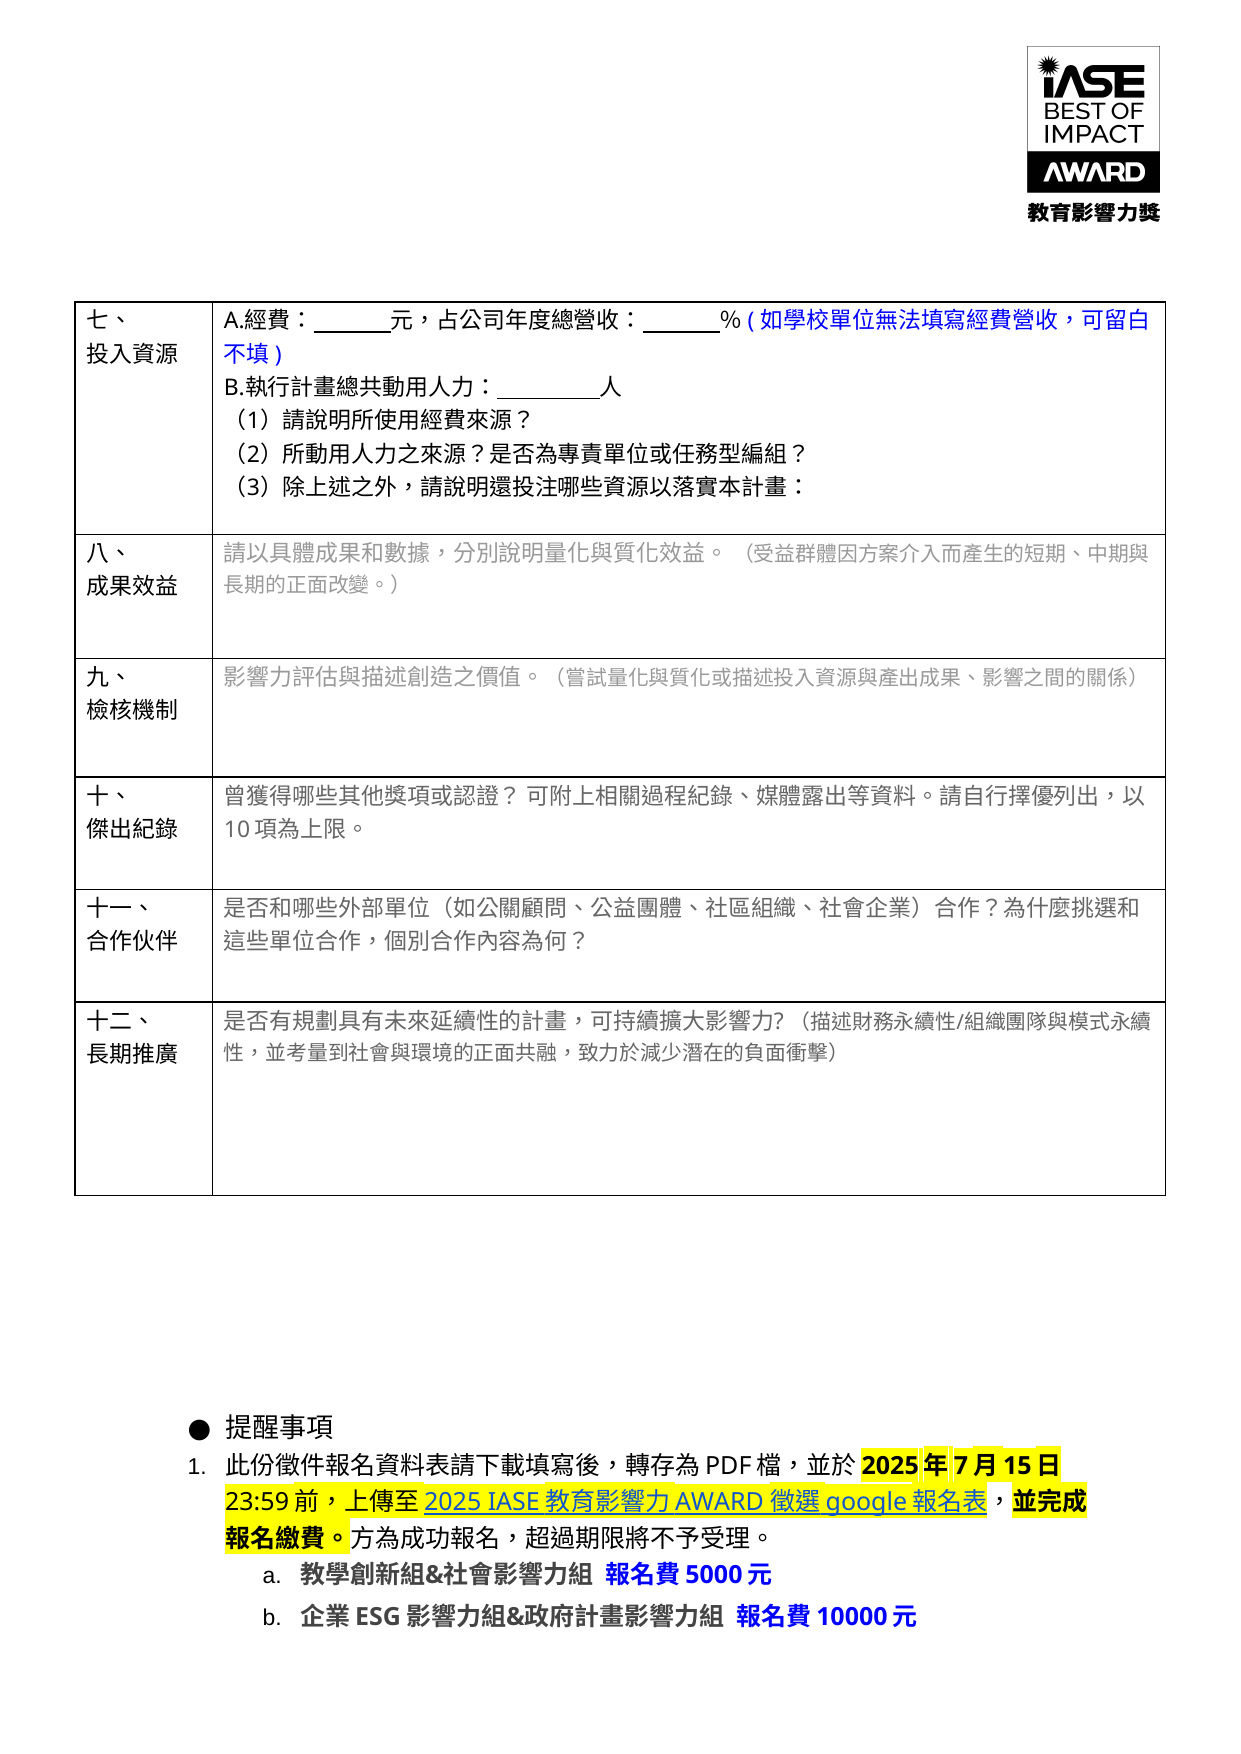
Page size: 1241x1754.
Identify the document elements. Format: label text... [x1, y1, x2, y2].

table_cell 十、 傑出紀錄 [76, 778, 212, 889]
table_header A.經費： 元，占公司年度總營收： ％ ( 如學校單位無法填寫經費營收，可留白不填 ) B.執行計畫總共動用人力： 人 （1）請說明所使用經費來源？ （2）所動用人力之來源？是否為專責單位或任務型編組？ （3）除上述之外，請說明還投注哪些資源以落實本計畫： [213, 303, 1165, 534]
table_cell 請以具體成果和數據，分別說明量化與質化效益。 （受益群體因方案介入而產生的短期、中期與長期的正面改變。） [213, 535, 1165, 658]
table_cell 是否有規劃具有未來延續性的計畫，可持續擴大影響力? （描述財務永續性/組織團隊與模式永續性，並考量到社會與環境的正面共融，致力於減少潛在的負面衝擊） [213, 1003, 1165, 1194]
table_cell 八、 成果效益 [76, 535, 212, 658]
list 提醒事項 [187, 1406, 1091, 1446]
table_cell 十二、 長期推廣 [76, 1003, 212, 1194]
list 此份徵件報名資料表請下載填寫後，轉存為PDF檔，並於2025年7月15日23:59前，上傳至2025 IASE教育影響力AWARD 徵選google報名表，並完成報名繳費。方為成功報名，超過期限將不予受理。 [187, 1446, 1091, 1554]
list 企業ESG影響力組&政府計畫影響力組 報名費10000元 [262, 1596, 1091, 1632]
table_header 七、 投入資源 [76, 303, 212, 534]
list 教學創新組&社會影響力組 報名費5000元 [262, 1554, 1091, 1591]
table_cell 九、 檢核機制 [76, 659, 212, 776]
table_cell 十一、 合作伙伴 [76, 890, 212, 1001]
table_cell 是否和哪些外部單位（如公關顧問、公益團體、社區組織、社會企業）合作？為什麼挑選和這些單位合作，個別合作內容為何？ [213, 890, 1165, 1001]
table_cell 曾獲得哪些其他獎項或認證？ 可附上相關過程紀錄、媒體露出等資料。請自行擇優列出，以10項為上限。 [213, 778, 1165, 889]
table_cell 影響力評估與描述創造之價值。（嘗試量化與質化或描述投入資源與產出成果、影響之間的關係） [213, 659, 1165, 776]
